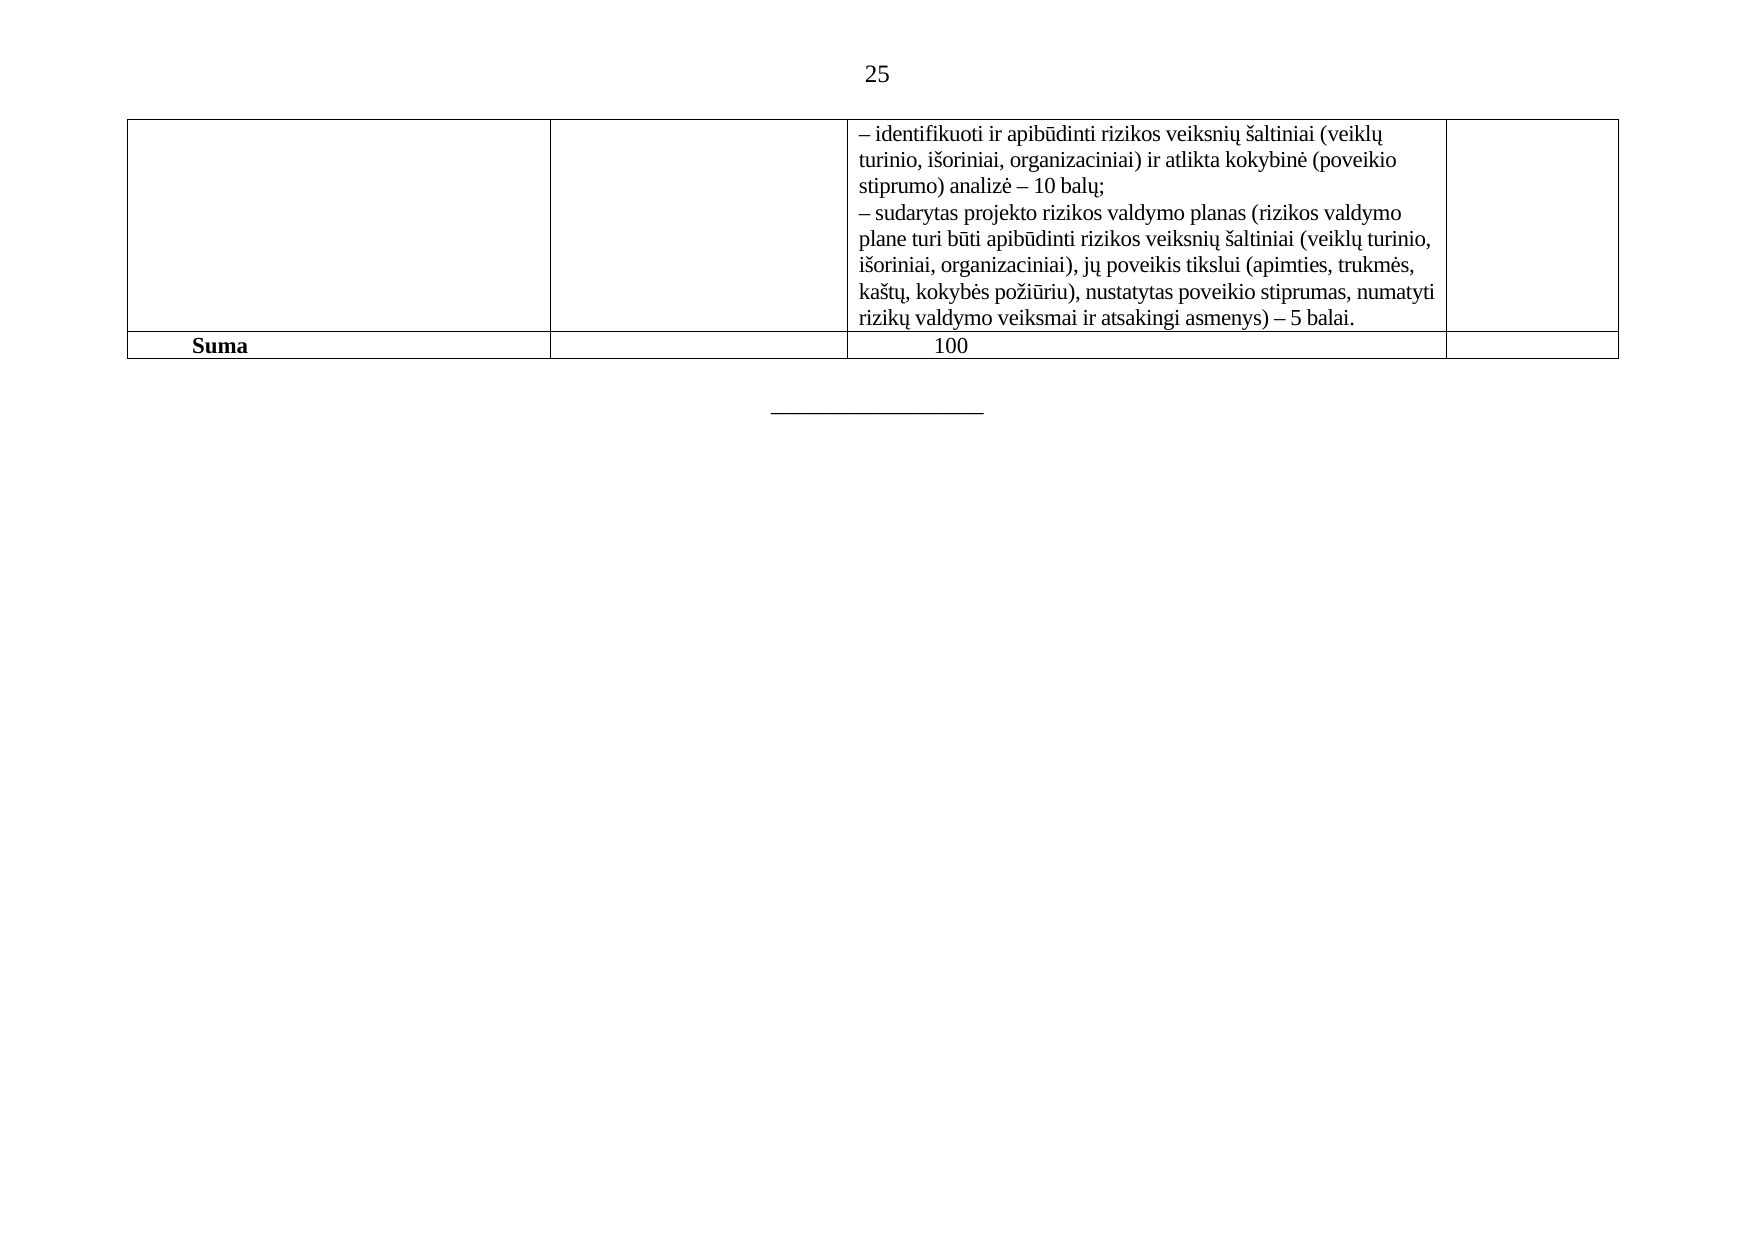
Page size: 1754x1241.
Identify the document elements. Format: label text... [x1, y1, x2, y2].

table_cell [128, 120, 550, 331]
table_cell Suma [128, 332, 550, 358]
table_cell [551, 332, 847, 358]
text _________________ [118, 388, 1636, 417]
table_cell [551, 120, 847, 331]
table_cell – identifikuoti ir apibūdinti rizikos veiksnių šaltiniai (veiklų turinio, išoriniai, organizaciniai) ir atlikta kokybinė (poveikio stiprumo) analizė – 10 balų; – sudarytas projekto rizikos valdymo planas (rizikos valdymo plane turi būti apibūdinti rizikos veiksnių šaltiniai (veiklų turinio, išoriniai, organizaciniai), jų poveikis tikslui (apimties, trukmės, kaštų, kokybės požiūriu), nustatytas poveikio stiprumas, numatyti rizikų valdymo veiksmai ir atsakingi asmenys) – 5 balai. [848, 120, 1446, 331]
table_cell [1619, 119, 1624, 331]
table_cell [1447, 332, 1618, 358]
table_cell 100 [848, 332, 1446, 358]
table_cell [1447, 120, 1618, 331]
table_cell [1619, 331, 1624, 358]
